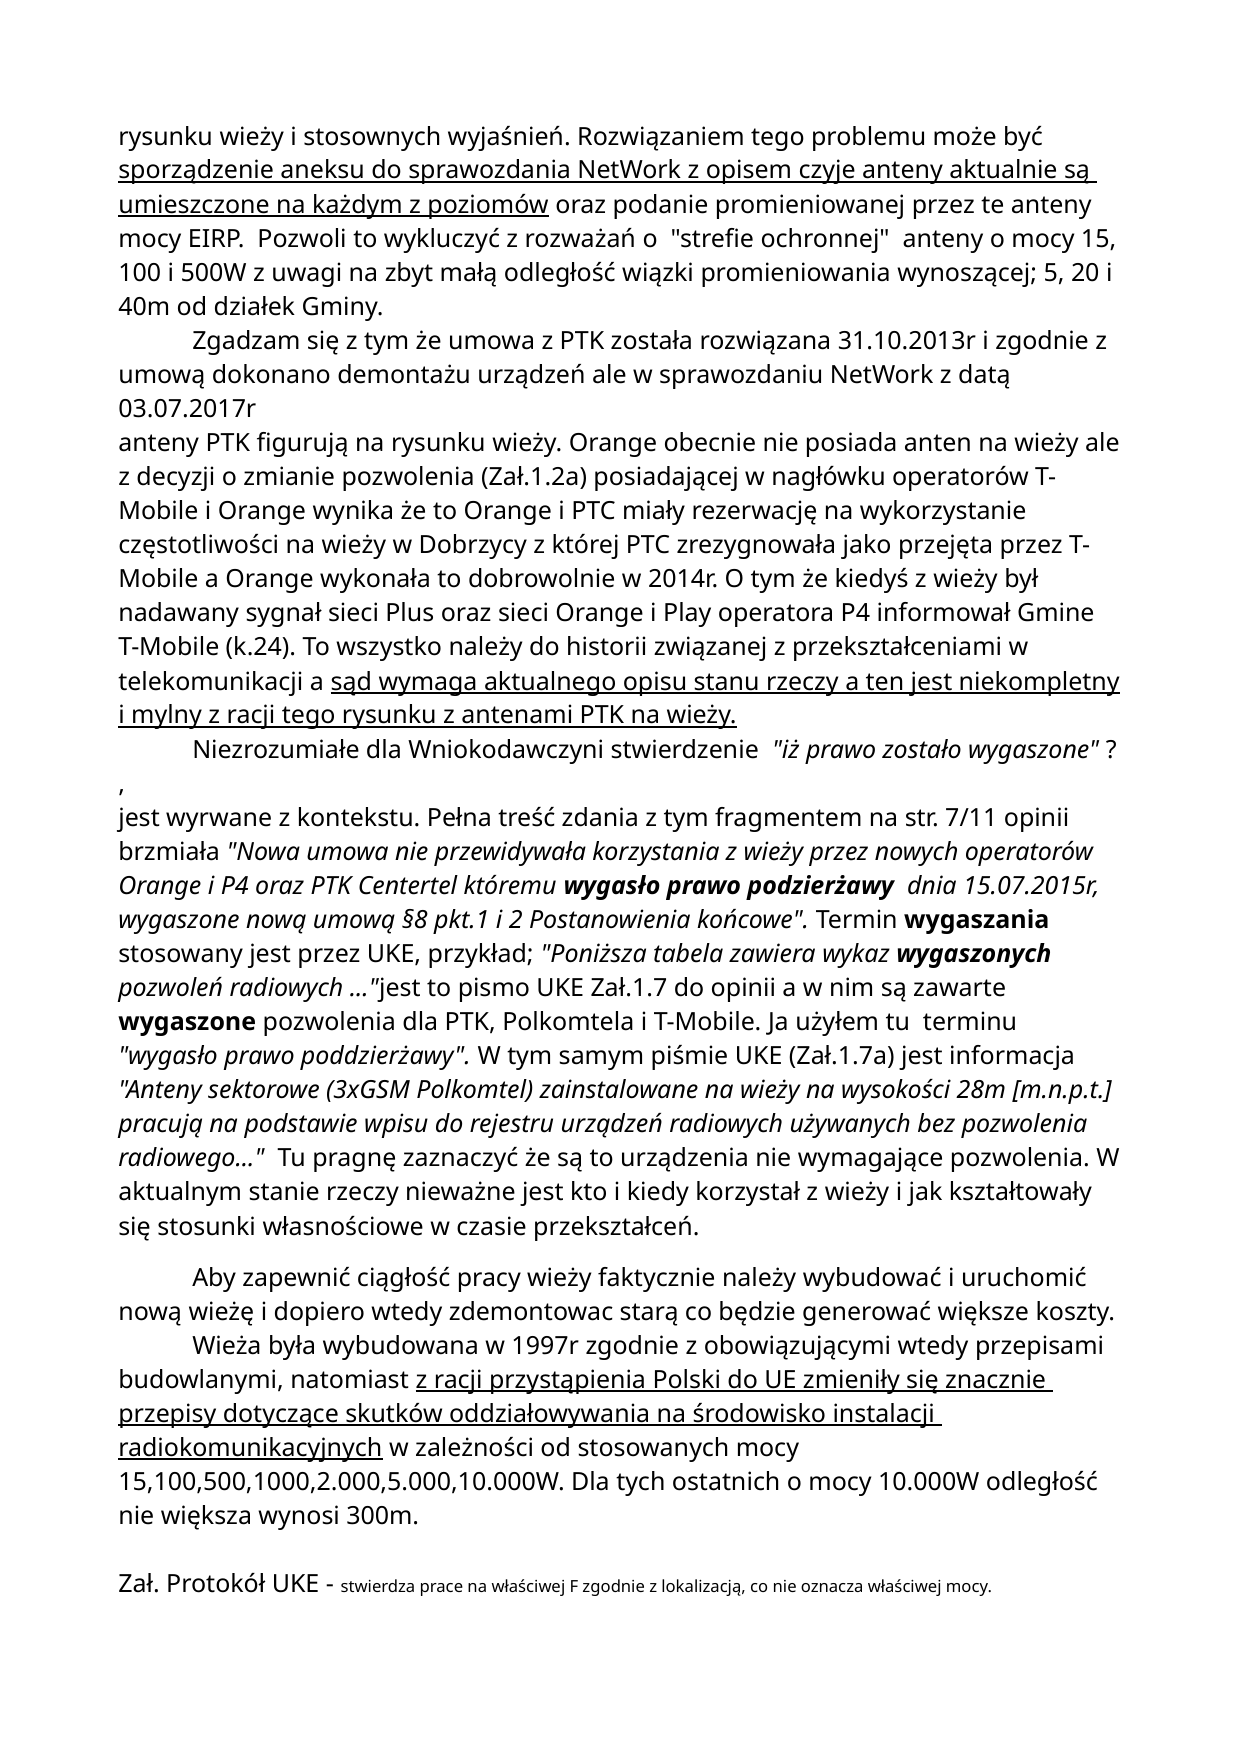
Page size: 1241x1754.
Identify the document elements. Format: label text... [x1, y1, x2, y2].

text Niezrozumiałe dla Wniokodawczyni stwierdzenie "iż prawo zostało wygaszone" ? , [118, 731, 1122, 799]
text Aby zapewnić ciągłość pracy wieży faktycznie należy wybudować i uruchomić nową wieżę i dopiero wtedy zdemontowac starą co będzie generować większe koszty. Wieża była wybudowana w 1997r zgodnie z obowiązującymi wtedy przepisami budowlanymi, natomiast z racji przystąpienia Polski do UE zmieniły się znacznie przepisy dotyczące skutków oddziałowywania na środowisko instalacji radiokomunikacyjnych w zależności od stosowanych mocy 15,100,500,1000,2.000,5.000,10.000W. Dla tych ostatnich o mocy 10.000W odległość nie większa wynosi 300m. [118, 1259, 1122, 1532]
text jest wyrwane z kontekstu. Pełna treść zdania z tym fragmentem na str. 7/11 opinii brzmiała "Nowa umowa nie przewidywała korzystania z wieży przez nowych operatorów Orange i P4 oraz PTK Centertel któremu wygasło prawo podzierżawy dnia 15.07.2015r, wygaszone nową umową §8 pkt.1 i 2 Postanowienia końcowe". Termin wygaszania stosowany jest przez UKE, przykład; "Poniższa tabela zawiera wykaz wygaszonych pozwoleń radiowych ..."jest to pismo UKE Zał.1.7 do opinii a w nim są zawarte wygaszone pozwolenia dla PTK, Polkomtela i T-Mobile. Ja użyłem tu terminu "wygasło prawo poddzierżawy". W tym samym piśmie UKE (Zał.1.7a) jest informacja "Anteny sektorowe (3xGSM Polkomtel) zainstalowane na wieży na wysokości 28m [m.n.p.t.] pracują na podstawie wpisu do rejestru urządzeń radiowych używanych bez pozwolenia radiowego..." Tu pragnę zaznaczyć że są to urządzenia nie wymagające pozwolenia. W aktualnym stanie rzeczy nieważne jest kto i kiedy korzystał z wieży i jak kształtowały się stosunki własnościowe w czasie przekształceń. [118, 799, 1122, 1242]
text rysunku wieży i stosownych wyjaśnień. Rozwiązaniem tego problemu może być sporządzenie aneksu do sprawozdania NetWork z opisem czyje anteny aktualnie są umieszczone na każdym z poziomów oraz podanie promieniowanej przez te anteny mocy EIRP. Pozwoli to wykluczyć z rozważań o "strefie ochronnej" anteny o mocy 15, 100 i 500W z uwagi na zbyt małą odległość wiązki promieniowania wynoszącej; 5, 20 i 40m od działek Gminy. [118, 118, 1122, 322]
text Zał. Protokół UKE - stwierdza prace na właściwej F zgodnie z lokalizacją, co nie oznacza właściwej mocy. [118, 1566, 1122, 1600]
text Zgadzam się z tym że umowa z PTK została rozwiązana 31.10.2013r i zgodnie z umową dokonano demontażu urządzeń ale w sprawozdaniu NetWork z datą 03.07.2017r [118, 322, 1122, 425]
text anteny PTK figurują na rysunku wieży. Orange obecnie nie posiada anten na wieży ale z decyzji o zmianie pozwolenia (Zał.1.2a) posiadającej w nagłówku operatorów T-Mobile i Orange wynika że to Orange i PTC miały rezerwację na wykorzystanie częstotliwości na wieży w Dobrzycy z której PTC zrezygnowała jako przejęta przez T-Mobile a Orange wykonała to dobrowolnie w 2014r. O tym że kiedyś z wieży był nadawany sygnał sieci Plus oraz sieci Orange i Play operatora P4 informował Gmine T-Mobile (k.24). To wszystko należy do historii związanej z przekształceniami w telekomunikacji a sąd wymaga aktualnego opisu stanu rzeczy a ten jest niekompletny i mylny z racji tego rysunku z antenami PTK na wieży. [118, 425, 1122, 731]
